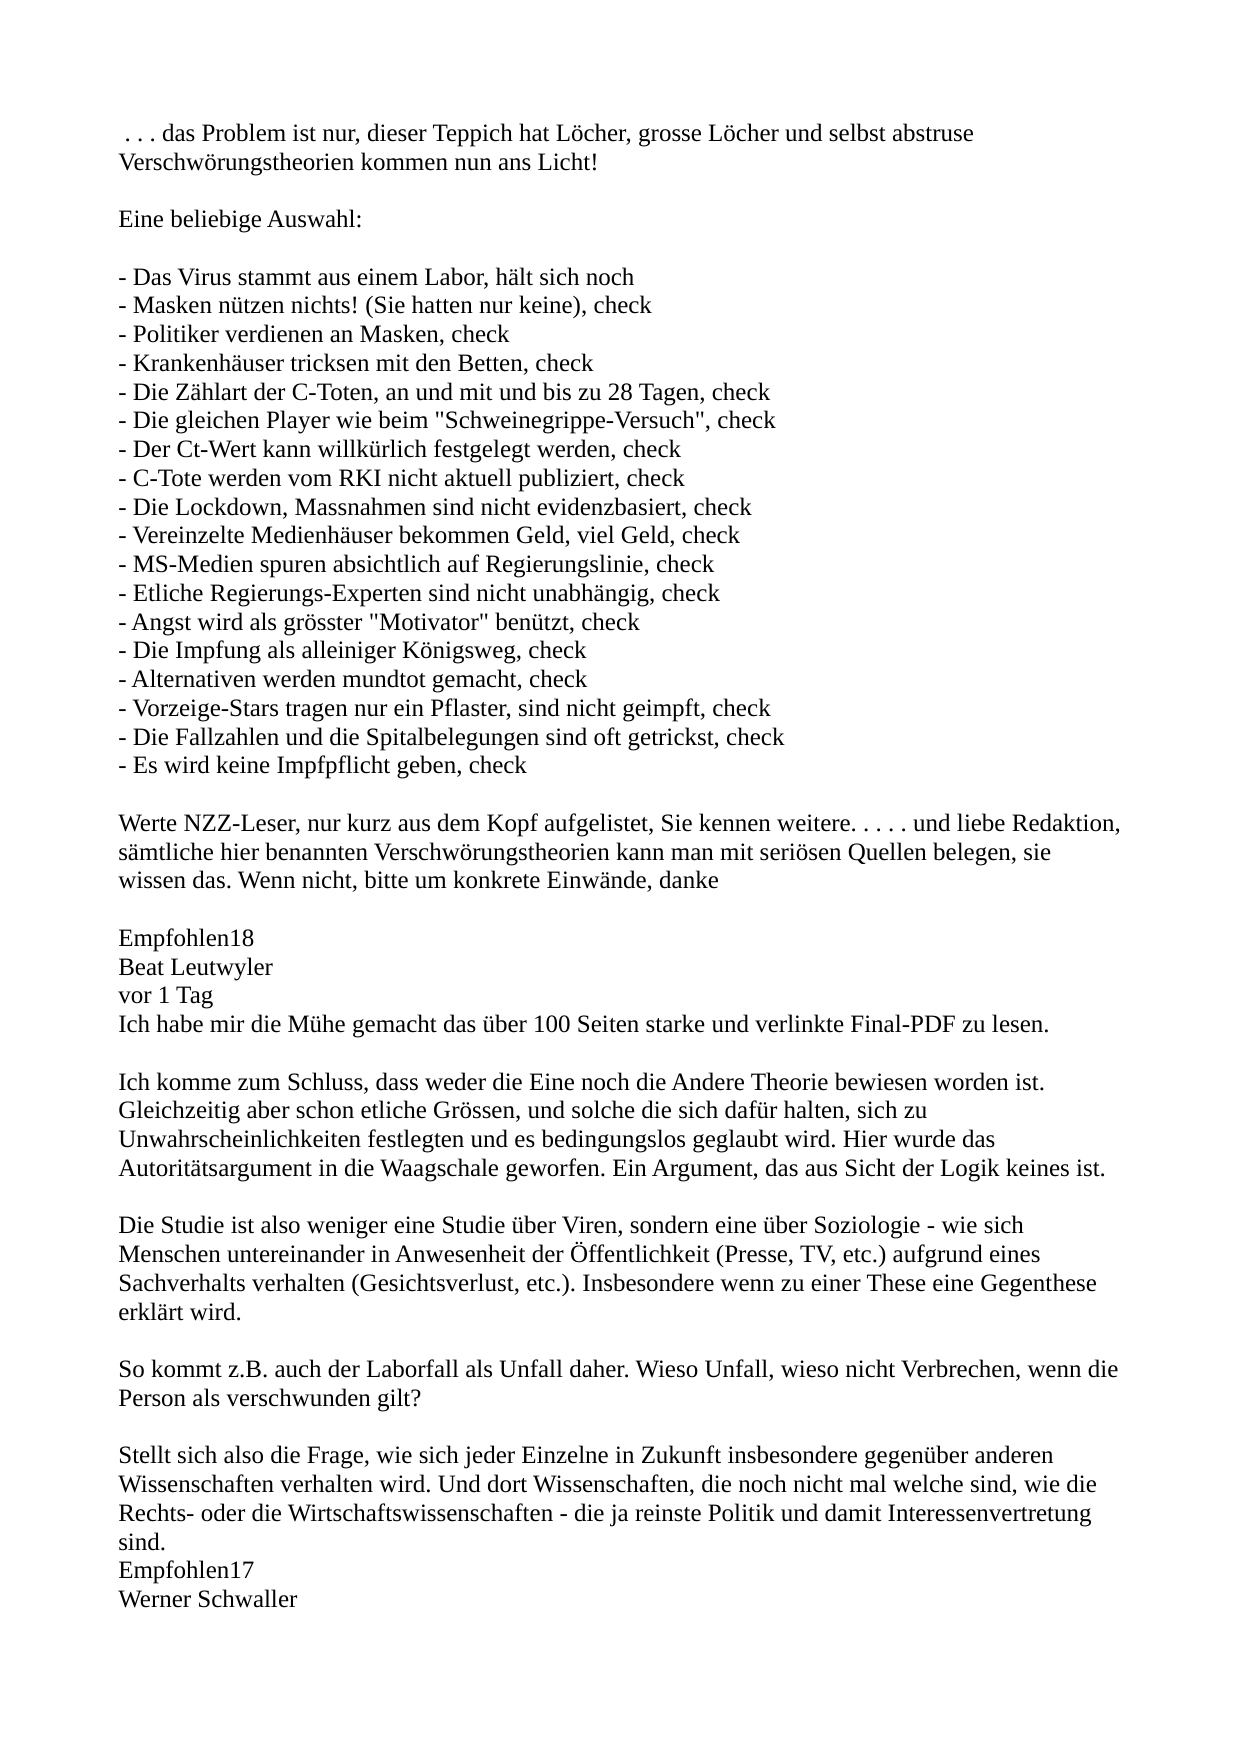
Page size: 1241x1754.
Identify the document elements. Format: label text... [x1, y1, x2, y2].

text - Krankenhäuser tricksen mit den Betten, check [118, 348, 1122, 377]
text - Der Ct-Wert kann willkürlich festgelegt werden, check [118, 434, 1122, 463]
text Empfohlen18 [118, 923, 1122, 952]
text Die Studie ist also weniger eine Studie über Viren, sondern eine über Soziologie - wie sich Menschen untereinander in Anwesenheit der Öffentlichkeit (Presse, TV, etc.) aufgrund eines Sachverhalts verhalten (Gesichtsverlust, etc.). Insbesondere wenn zu einer These eine Gegenthese erklärt wird. [118, 1211, 1122, 1326]
text - Die gleichen Player wie beim "Schweinegrippe-Versuch", check [118, 406, 1122, 434]
text - Angst wird als grösster "Motivator" benützt, check [118, 607, 1122, 636]
text . . . das Problem ist nur, dieser Teppich hat Löcher, grosse Löcher und selbst abstruse Verschwörungstheorien kommen nun ans Licht! [118, 118, 1122, 176]
text vor 1 Tag [118, 981, 1122, 1009]
text So kommt z.B. auch der Laborfall als Unfall daher. Wieso Unfall, wieso nicht Verbrechen, wenn die Person als verschwunden gilt? [118, 1354, 1122, 1412]
text Werner Schwaller [118, 1584, 1122, 1613]
text - Die Zählart der C-Toten, an und mit und bis zu 28 Tagen, check [118, 377, 1122, 406]
text - MS-Medien spuren absichtlich auf Regierungslinie, check [118, 549, 1122, 578]
text - Masken nützen nichts! (Sie hatten nur keine), check [118, 291, 1122, 319]
text Stellt sich also die Frage, wie sich jeder Einzelne in Zukunft insbesondere gegenüber anderen Wissenschaften verhalten wird. Und dort Wissenschaften, die noch nicht mal welche sind, wie die Rechts- oder die Wirtschaftswissenschaften - die ja reinste Politik und damit Interessenvertretung sind. [118, 1441, 1122, 1556]
text Beat Leutwyler [118, 952, 1122, 981]
text - Es wird keine Impfpflicht geben, check [118, 751, 1122, 779]
text - Die Fallzahlen und die Spitalbelegungen sind oft getrickst, check [118, 722, 1122, 751]
text - Vereinzelte Medienhäuser bekommen Geld, viel Geld, check [118, 521, 1122, 549]
text - Die Lockdown, Massnahmen sind nicht evidenzbasiert, check [118, 492, 1122, 521]
text - Das Virus stammt aus einem Labor, hält sich noch [118, 262, 1122, 291]
text Eine beliebige Auswahl: [118, 204, 1122, 233]
text - Politiker verdienen an Masken, check [118, 319, 1122, 348]
text Empfohlen17 [118, 1556, 1122, 1584]
text - Die Impfung als alleiniger Königsweg, check [118, 636, 1122, 664]
text Ich komme zum Schluss, dass weder die Eine noch die Andere Theorie bewiesen worden ist. Gleichzeitig aber schon etliche Grössen, und solche die sich dafür halten, sich zu Unwahrscheinlichkeiten festlegten und es bedingungslos geglaubt wird. Hier wurde das Autoritätsargument in die Waagschale geworfen. Ein Argument, das aus Sicht der Logik keines ist. [118, 1067, 1122, 1182]
text Werte NZZ-Leser, nur kurz aus dem Kopf aufgelistet, Sie kennen weitere. . . . . und liebe Redaktion, sämtliche hier benannten Verschwörungstheorien kann man mit seriösen Quellen belegen, sie wissen das. Wenn nicht, bitte um konkrete Einwände, danke [118, 808, 1122, 894]
text - Etliche Regierungs-Experten sind nicht unabhängig, check [118, 578, 1122, 607]
text - Alternativen werden mundtot gemacht, check [118, 664, 1122, 693]
text Ich habe mir die Mühe gemacht das über 100 Seiten starke und verlinkte Final-PDF zu lesen. [118, 1009, 1122, 1038]
text - C-Tote werden vom RKI nicht aktuell publiziert, check [118, 463, 1122, 492]
text - Vorzeige-Stars tragen nur ein Pflaster, sind nicht geimpft, check [118, 693, 1122, 722]
